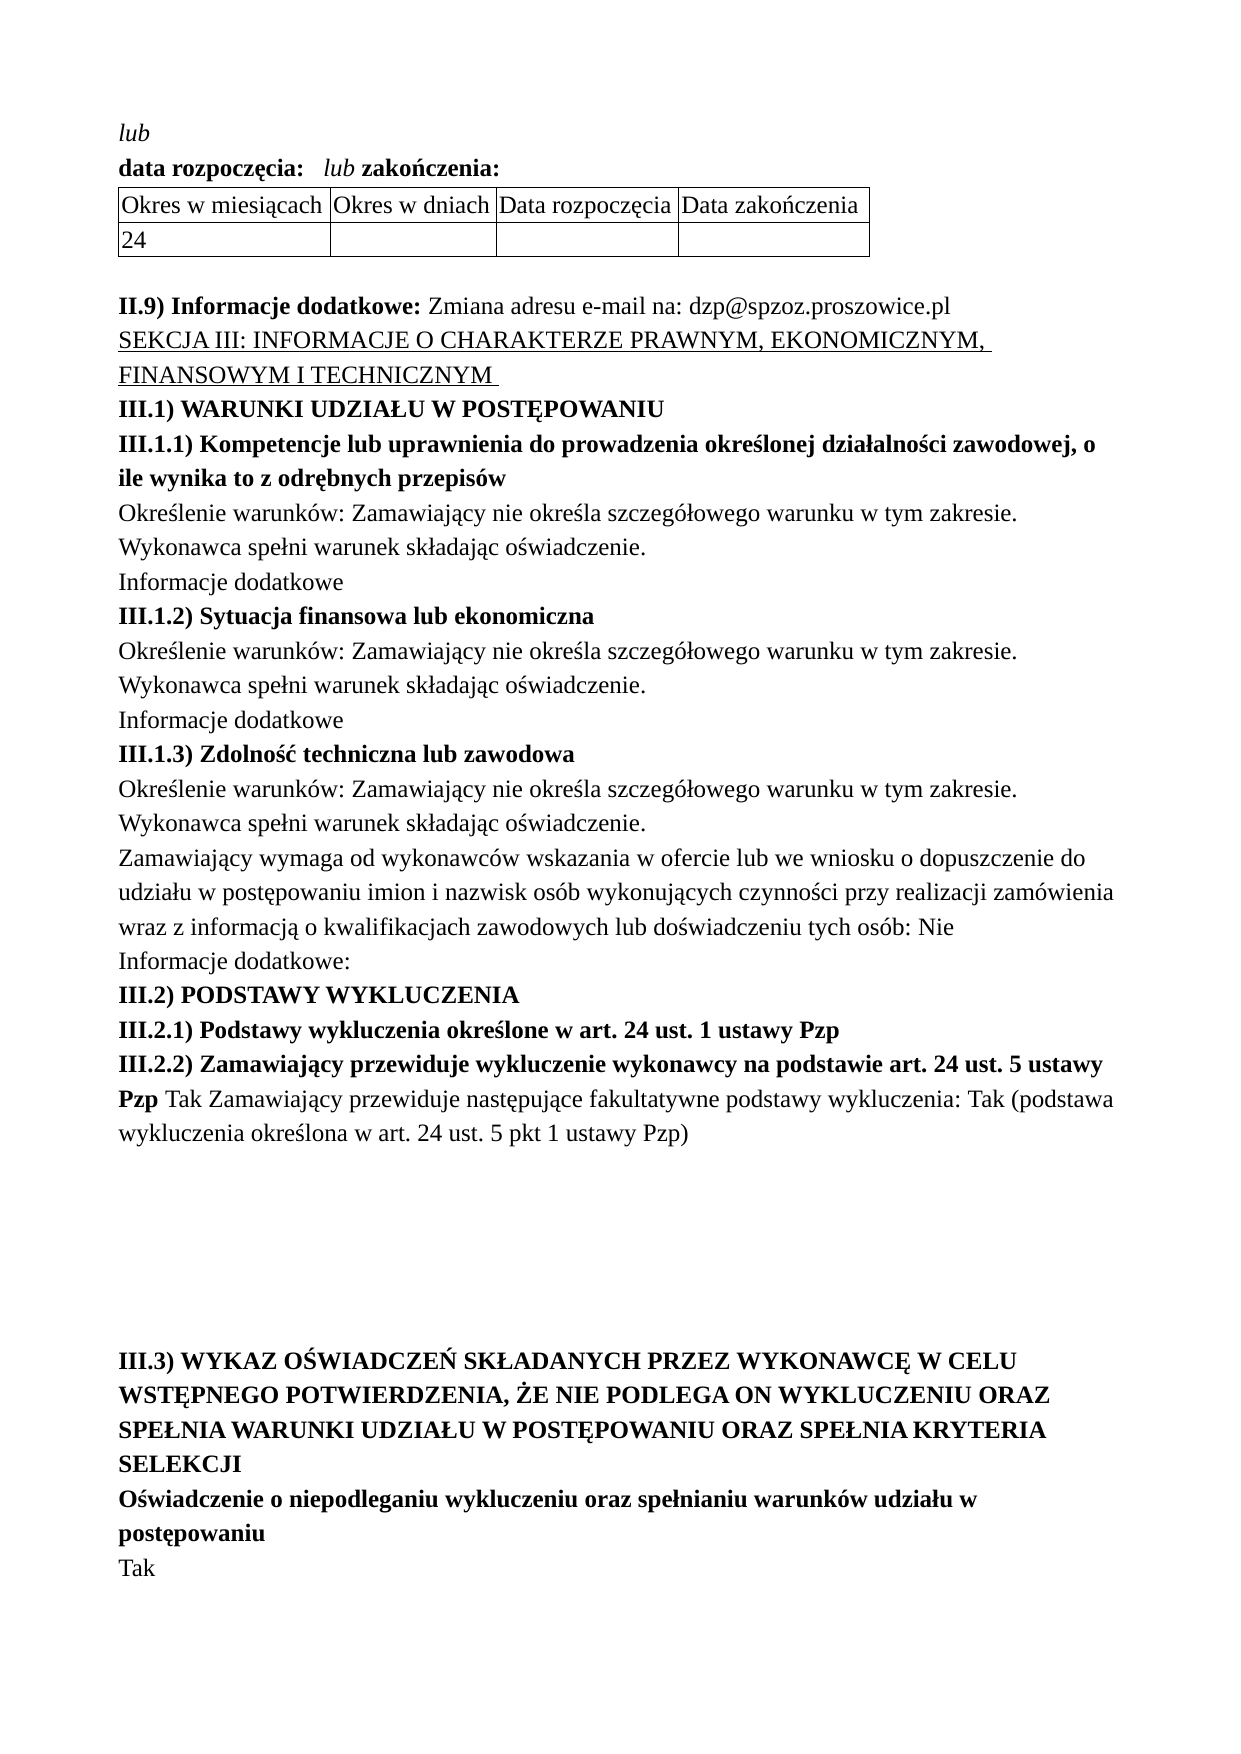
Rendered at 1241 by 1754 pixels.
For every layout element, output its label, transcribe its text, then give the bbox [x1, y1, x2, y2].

text III.1.1) Kompetencje lub uprawnienia do prowadzenia określonej działalności zawodowej, o ile wynika to z odrębnych przepisów Określenie warunków: Zamawiający nie określa szczegółowego warunku w tym zakresie. Wykonawca spełni warunek składając oświadczenie. Informacje dodatkowe III.1.2) Sytuacja finansowa lub ekonomiczna Określenie warunków: Zamawiający nie określa szczegółowego warunku w tym zakresie. Wykonawca spełni warunek składając oświadczenie. Informacje dodatkowe III.1.3) Zdolność techniczna lub zawodowa Określenie warunków: Zamawiający nie określa szczegółowego warunku w tym zakresie. Wykonawca spełni warunek składając oświadczenie. Zamawiający wymaga od wykonawców wskazania w ofercie lub we wniosku o dopuszczenie do udziału w postępowaniu imion i nazwisk osób wykonujących czynności przy realizacji zamówienia wraz z informacją o kwalifikacjach zawodowych lub doświadczeniu tych osób: Nie Informacje dodatkowe: [118, 429, 1122, 975]
text III.2) PODSTAWY WYKLUCZENIA [118, 981, 1122, 1009]
table_cell [679, 223, 869, 256]
text II.9) Informacje dodatkowe: Zmiana adresu e-mail na: dzp@spzoz.proszowice.pl [118, 257, 1122, 320]
text III.2.1) Podstawy wykluczenia określone w art. 24 ust. 1 ustawy Pzp III.2.2) Zamawiający przewiduje wykluczenie wykonawcy na podstawie art. 24 ust. 5 ustawy Pzp Tak Zamawiający przewiduje następujące fakultatywne podstawy wykluczenia: Tak (podstawa wykluczenia określona w art. 24 ust. 5 pkt 1 ustawy Pzp) [118, 1015, 1122, 1326]
table_header Data zakończenia [679, 188, 869, 222]
text III.3) WYKAZ OŚWIADCZEŃ SKŁADANYCH PRZEZ WYKONAWCĘ W CELU WSTĘPNEGO POTWIERDZENIA, ŻE NIE PODLEGA ON WYKLUCZENIU ORAZ SPEŁNIA WARUNKI UDZIAŁU W POSTĘPOWANIU ORAZ SPEŁNIA KRYTERIA SELEKCJI [118, 1346, 1122, 1478]
table_cell [331, 223, 496, 256]
text III.1) WARUNKI UDZIAŁU W POSTĘPOWANIU [118, 394, 1122, 423]
text Oświadczenie o niepodleganiu wykluczeniu oraz spełnianiu warunków udziału w postępowaniu Tak [118, 1484, 1122, 1581]
table_cell 24 [119, 223, 330, 256]
text lub data rozpoczęcia: lub zakończenia: [118, 118, 1122, 181]
table_cell [497, 223, 678, 256]
table_header Data rozpoczęcia [497, 188, 678, 222]
text SEKCJA III: INFORMACJE O CHARAKTERZE PRAWNYM, EKONOMICZNYM, FINANSOWYM I TECHNICZNYM [118, 326, 1122, 389]
table_header Okres w dniach [331, 188, 496, 222]
table_header Okres w miesiącach [119, 188, 330, 222]
